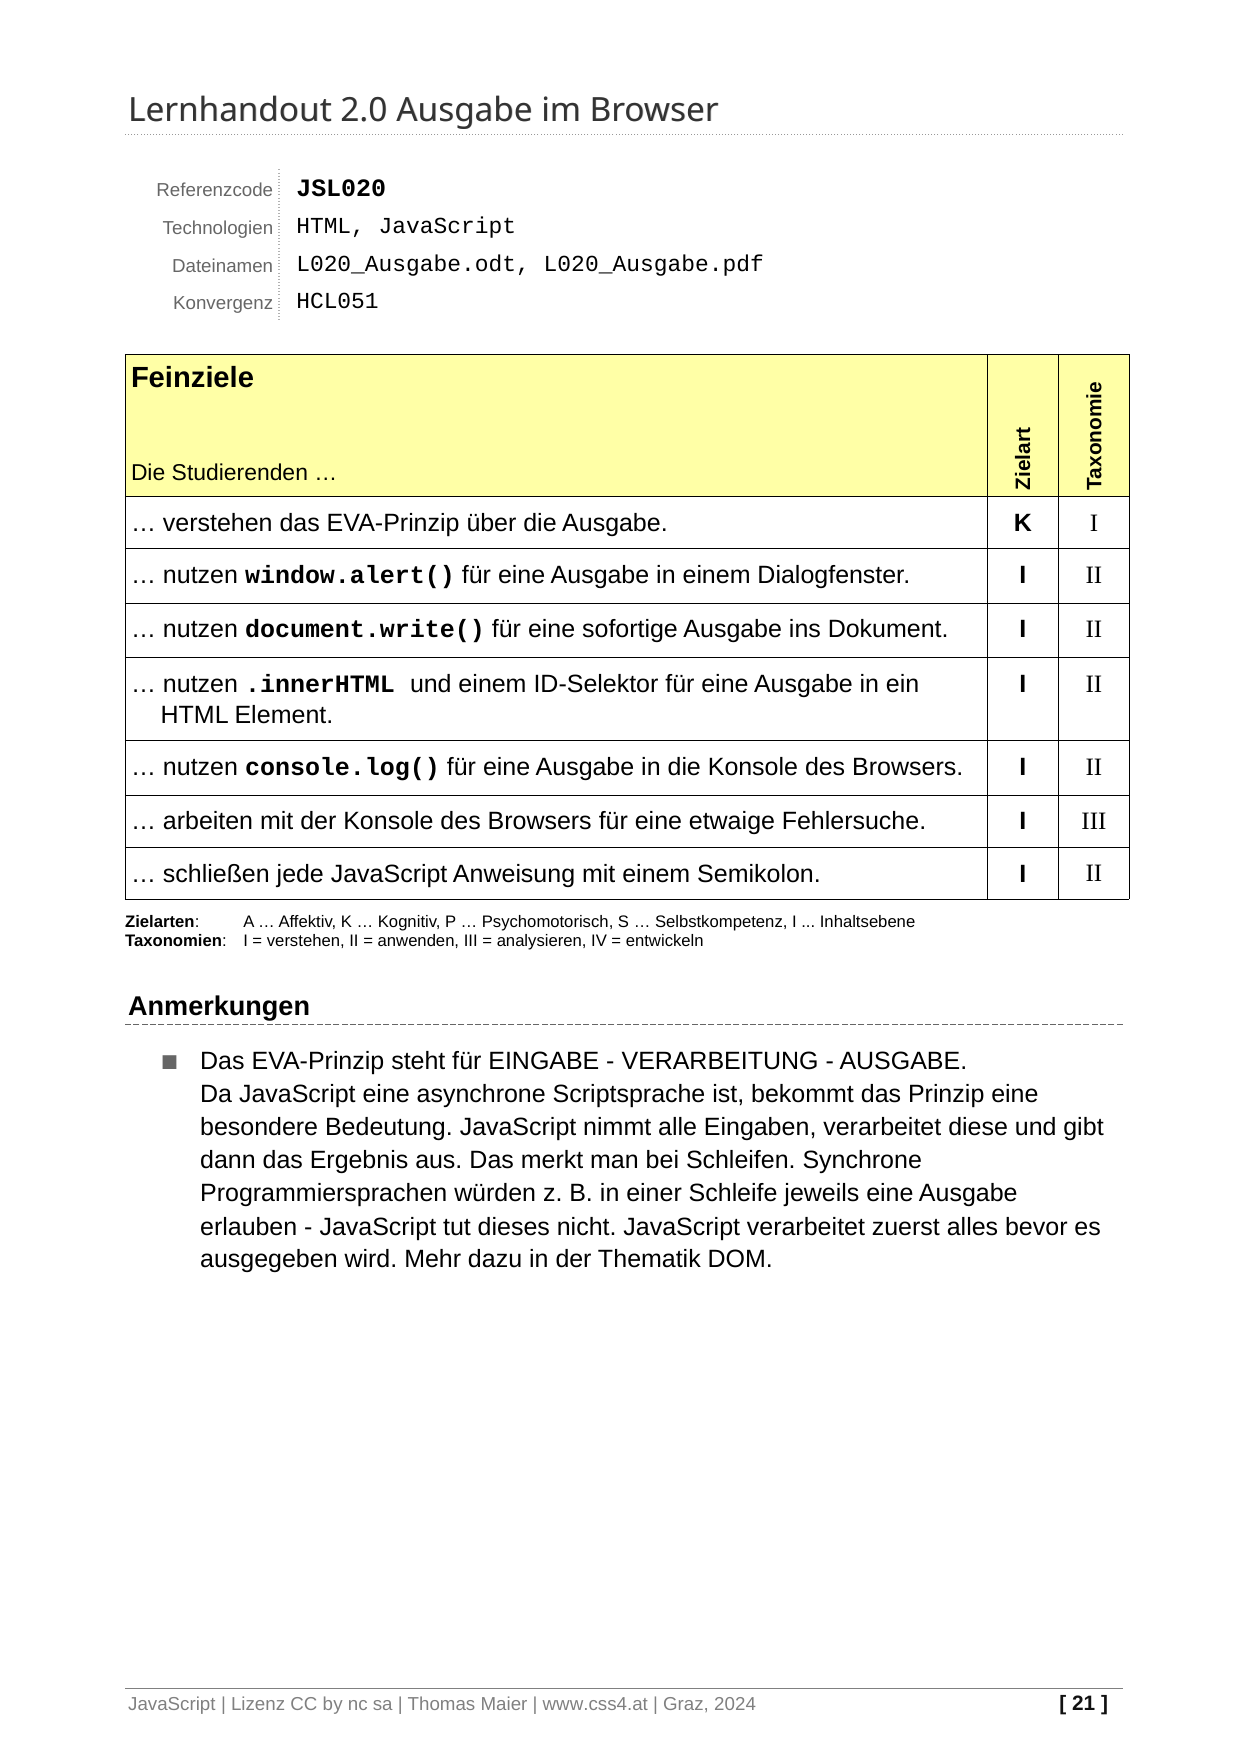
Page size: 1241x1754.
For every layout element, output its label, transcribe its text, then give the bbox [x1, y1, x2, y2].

table_cell I [988, 741, 1058, 794]
table_header Referenzcode [125, 169, 278, 209]
table_header Zielart [988, 355, 1058, 496]
table_cell I [988, 796, 1058, 847]
table_cell I [988, 848, 1058, 899]
table_cell III [1059, 796, 1129, 847]
table_cell II [1059, 741, 1129, 794]
table_cell Dateinamen [125, 247, 278, 284]
table_header Feinziele Die Studierenden … [126, 355, 987, 496]
table_cell I [988, 658, 1058, 740]
table_cell … nutzen document.write() für eine sofortige Ausgabe ins Dokument. [126, 604, 987, 657]
table_cell … arbeiten mit der Konsole des Browsers für eine etwaige Fehlersuche. [126, 796, 987, 847]
table_cell K [988, 497, 1058, 548]
table_cell HTML, JavaScript [279, 209, 1129, 247]
table_cell Technologien [125, 209, 278, 247]
table_cell I [1059, 497, 1129, 548]
table_cell … nutzen console.log() für eine Ausgabe in die Konsole des Browsers. [126, 741, 987, 794]
text Zielarten: A … Affektiv, K … Kognitiv, P … Psychomotorisch, S … Selbstkompetenz, I ... Inhaltsebene Taxonomien: I = verstehen, II = anwenden, III = analysieren, IV = entwickeln [125, 912, 1123, 950]
table_cell … nutzen window.alert() für eine Ausgabe in einem Dialogfenster. [126, 549, 987, 603]
text Anmerkungen [125, 987, 1123, 1024]
table_cell II [1059, 604, 1129, 657]
table_header Taxonomie [1059, 355, 1129, 496]
subtitle Lernhandout 2.0 Ausgabe im Browser [125, 83, 1123, 134]
table_cell HCL051 [279, 284, 1129, 321]
table_cell Konvergenz [125, 284, 278, 321]
table_cell II [1059, 658, 1129, 740]
table_cell … verstehen das EVA-Prinzip über die Ausgabe. [126, 497, 987, 548]
list Das EVA-Prinzip steht für EINGABE - VERARBEITUNG - AUSGABE. Da JavaScript eine asynchrone Scriptsprache ist, bekommt das Prinzip eine besondere Bedeutung. JavaScript nimmt alle Eingaben, verarbeitet diese und gibt dann das Ergebnis aus. Das merkt man bei Schleifen. Synchrone Programmiersprachen würden z. B. in einer Schleife jeweils eine Ausgabe erlauben - JavaScript tut dieses nicht. JavaScript verarbeitet zuerst alles bevor es ausgegeben wird. Mehr dazu in der Thematik DOM. [162, 1046, 1123, 1273]
table_cell I [988, 604, 1058, 657]
table_cell … nutzen .innerHTML und einem ID-Selektor für eine Ausgabe in ein HTML Element. [126, 658, 987, 740]
table_cell II [1059, 549, 1129, 603]
table_cell … schließen jede JavaScript Anweisung mit einem Semikolon. [126, 848, 987, 899]
table_cell L020_Ausgabe.odt, L020_Ausgabe.pdf [279, 247, 1129, 284]
table_header JSL020 [279, 169, 1129, 209]
table_cell I [988, 549, 1058, 603]
table_cell II [1059, 848, 1129, 899]
